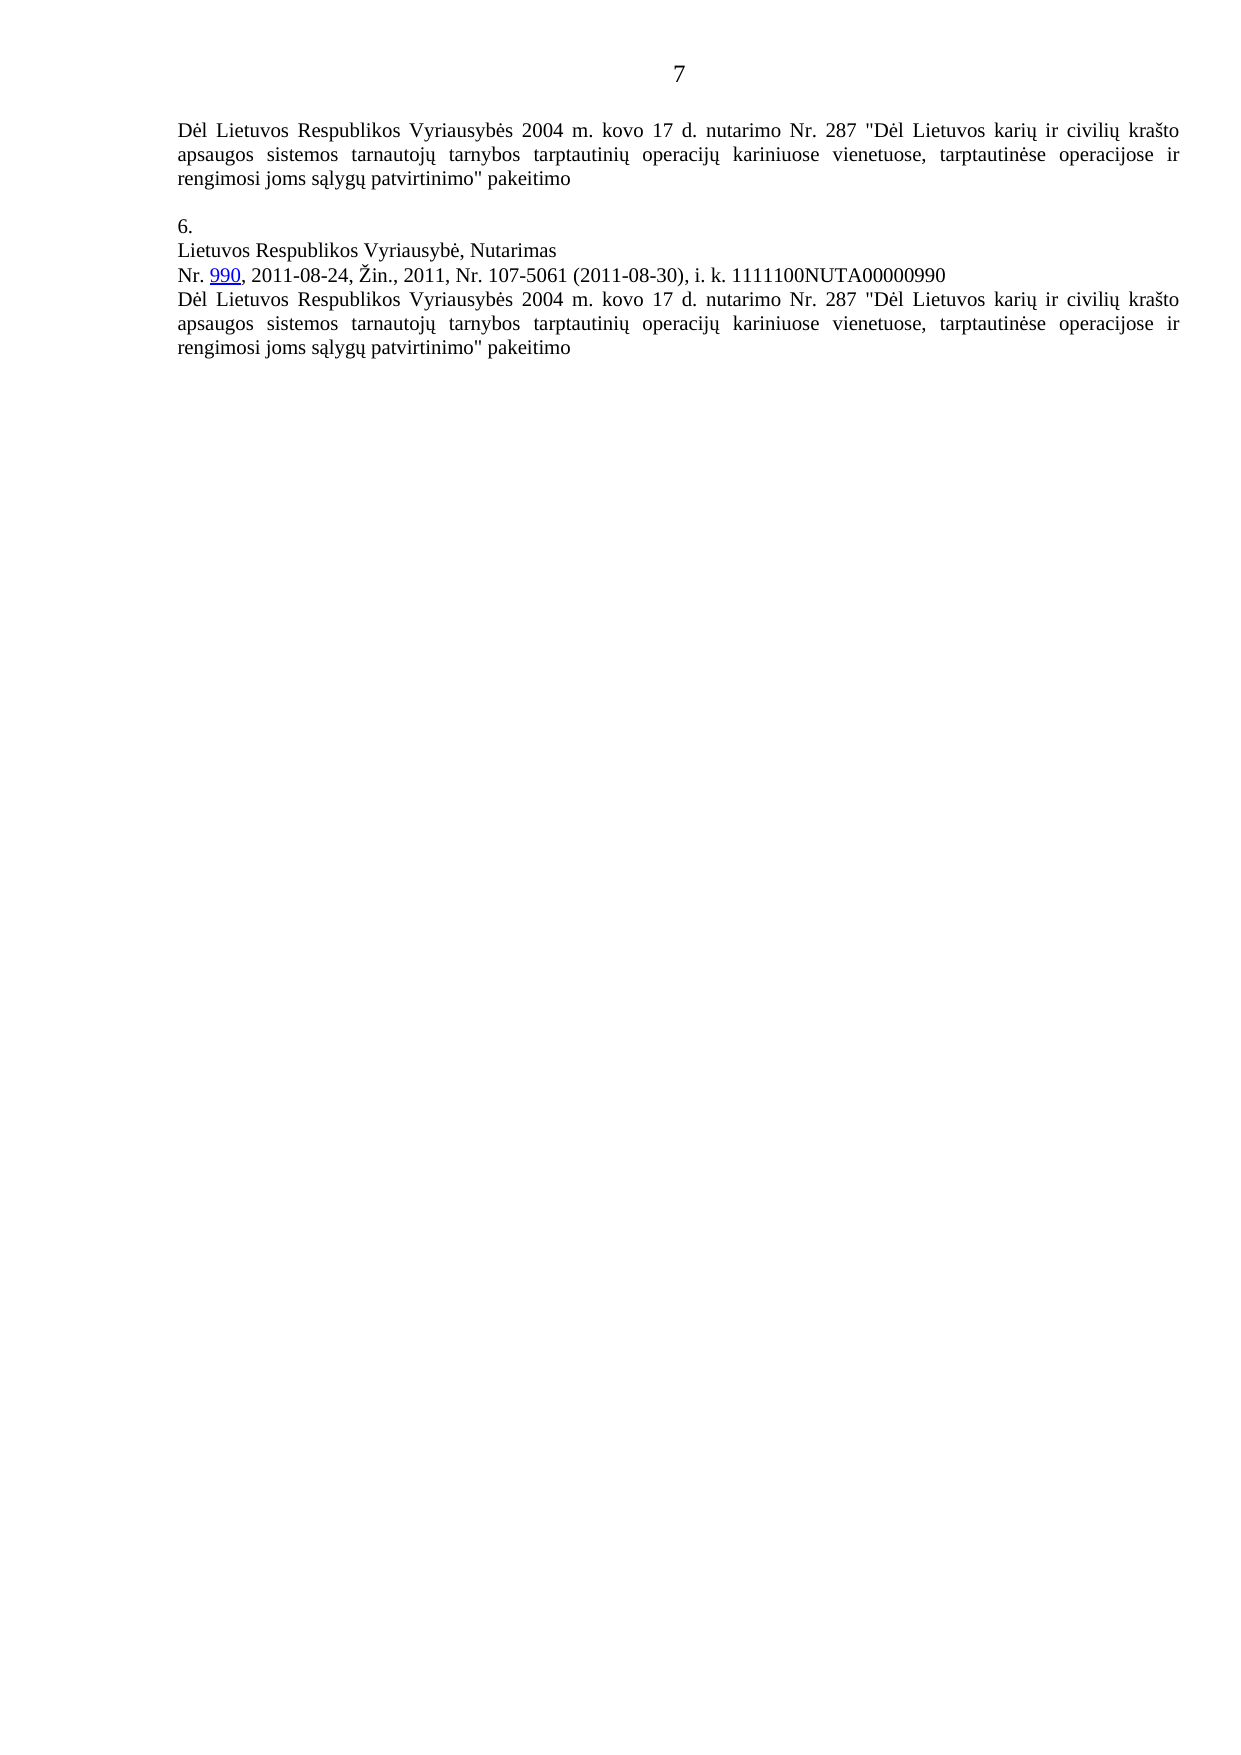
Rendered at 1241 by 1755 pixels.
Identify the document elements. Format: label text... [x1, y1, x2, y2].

text Nr. 990, 2011-08-24, Žin., 2011, Nr. 107-5061 (2011-08-30), i. k. 1111100NUTA00000990 [177, 262, 1181, 287]
text Dėl Lietuvos Respublikos Vyriausybės 2004 m. kovo 17 d. nutarimo Nr. 287 "Dėl Lietuvos karių ir civilių krašto apsaugos sistemos tarnautojų tarnybos tarptautinių operacijų kariniuose vienetuose, tarptautinėse operacijose ir rengimosi joms sąlygų patvirtinimo" pakeitimo [177, 118, 1181, 190]
text Lietuvos Respublikos Vyriausybė, Nutarimas [177, 238, 1181, 262]
text 6. [177, 214, 1181, 238]
text Dėl Lietuvos Respublikos Vyriausybės 2004 m. kovo 17 d. nutarimo Nr. 287 "Dėl Lietuvos karių ir civilių krašto apsaugos sistemos tarnautojų tarnybos tarptautinių operacijų kariniuose vienetuose, tarptautinėse operacijose ir rengimosi joms sąlygų patvirtinimo" pakeitimo [177, 287, 1181, 359]
